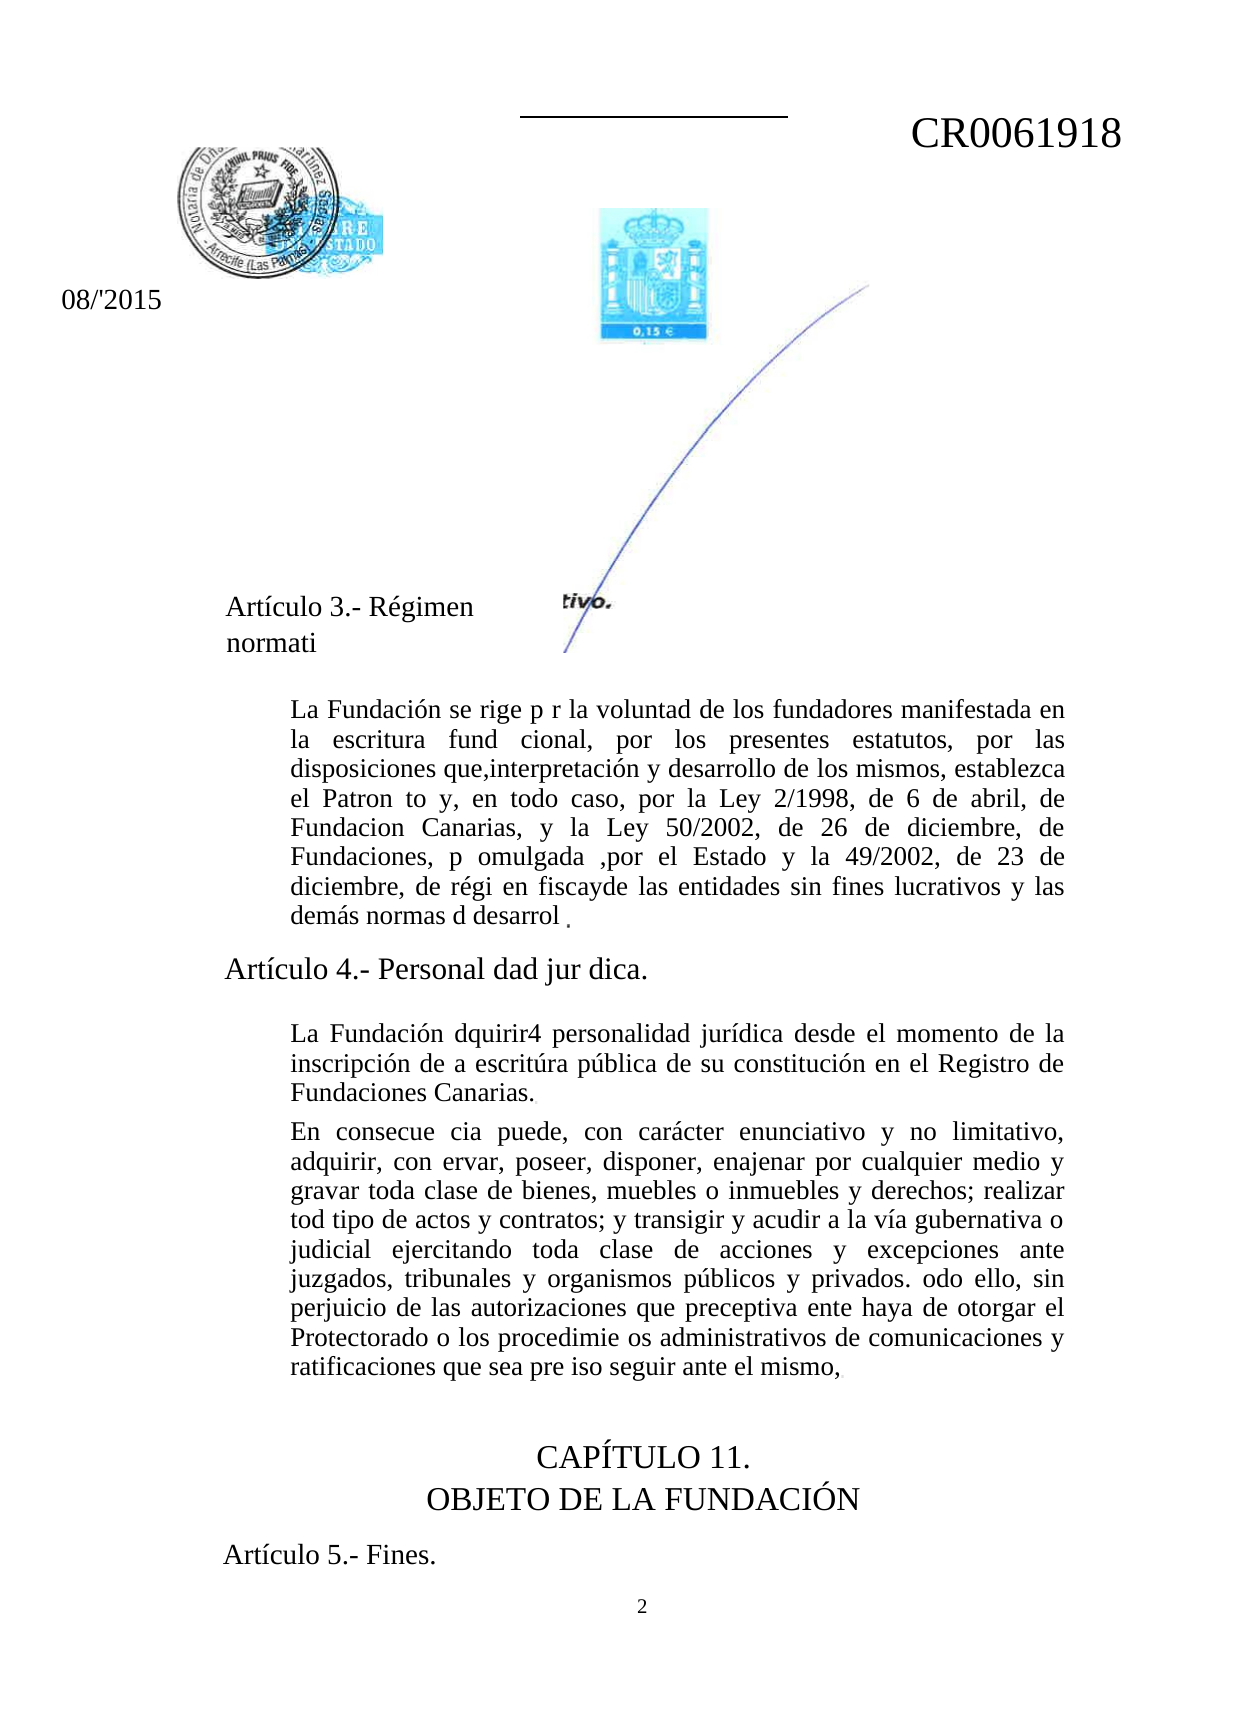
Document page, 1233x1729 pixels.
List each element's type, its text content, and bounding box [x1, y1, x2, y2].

text CAPÍTULO 11. [176, 1438, 1111, 1476]
subtitle CR0061918 [62, 106, 1123, 279]
text La Fundación dquirir4 personalidad jurídica desde el momento de la inscripción de a escritúra pública de su constitución en el Registro de Fundaciones Canarias. [290, 1019, 1065, 1107]
text OBJETO DE LA FUNDACIÓN [176, 1479, 1111, 1517]
text Artículo 5.- Fines. [223, 1537, 869, 1571]
text Artículo 3.- Régimen normati [225, 589, 869, 659]
text 08/'2015 [61, 282, 563, 316]
text La Fundación se rige p r la voluntad de los fundadores manifestada en la escritura fund cional, por los presentes estatutos, por las disposiciones que,interpretación y desarrollo de los mismos, establezca el Patron to y, en todo caso, por la Ley 2/1998, de 6 de abril, de Fundacion Canarias, y la Ley 50/2002, de 26 de diciembre, de Fundaciones, p omulgada ,por el Estado y la 49/2002, de 23 de diciembre, de régi en fiscayde las entidades sin fines lucrativos y las demás normas d desarrol [290, 695, 1066, 930]
text Artículo 4.- Personal dad jur dica. [224, 950, 1122, 986]
text En consecue cia puede, con carácter enunciativo y no limitativo, adquirir, con ervar, poseer, disponer, enajenar por cualquier medio y gravar toda clase de bienes, muebles o inmuebles y derechos; realizar tod tipo de actos y contratos; y transigir y acudir a la vía gubernativa o judicial ejercitando toda clase de acciones y excepciones ante juzgados, tribunales y organismos públicos y privados. odo ello, sin perjuicio de las autorizaciones que preceptiva ente haya de otorgar el Protectorado o los procedimie os administrativos de comunicaciones y ratificaciones que sea pre iso seguir ante el mismo, [290, 1117, 1065, 1381]
